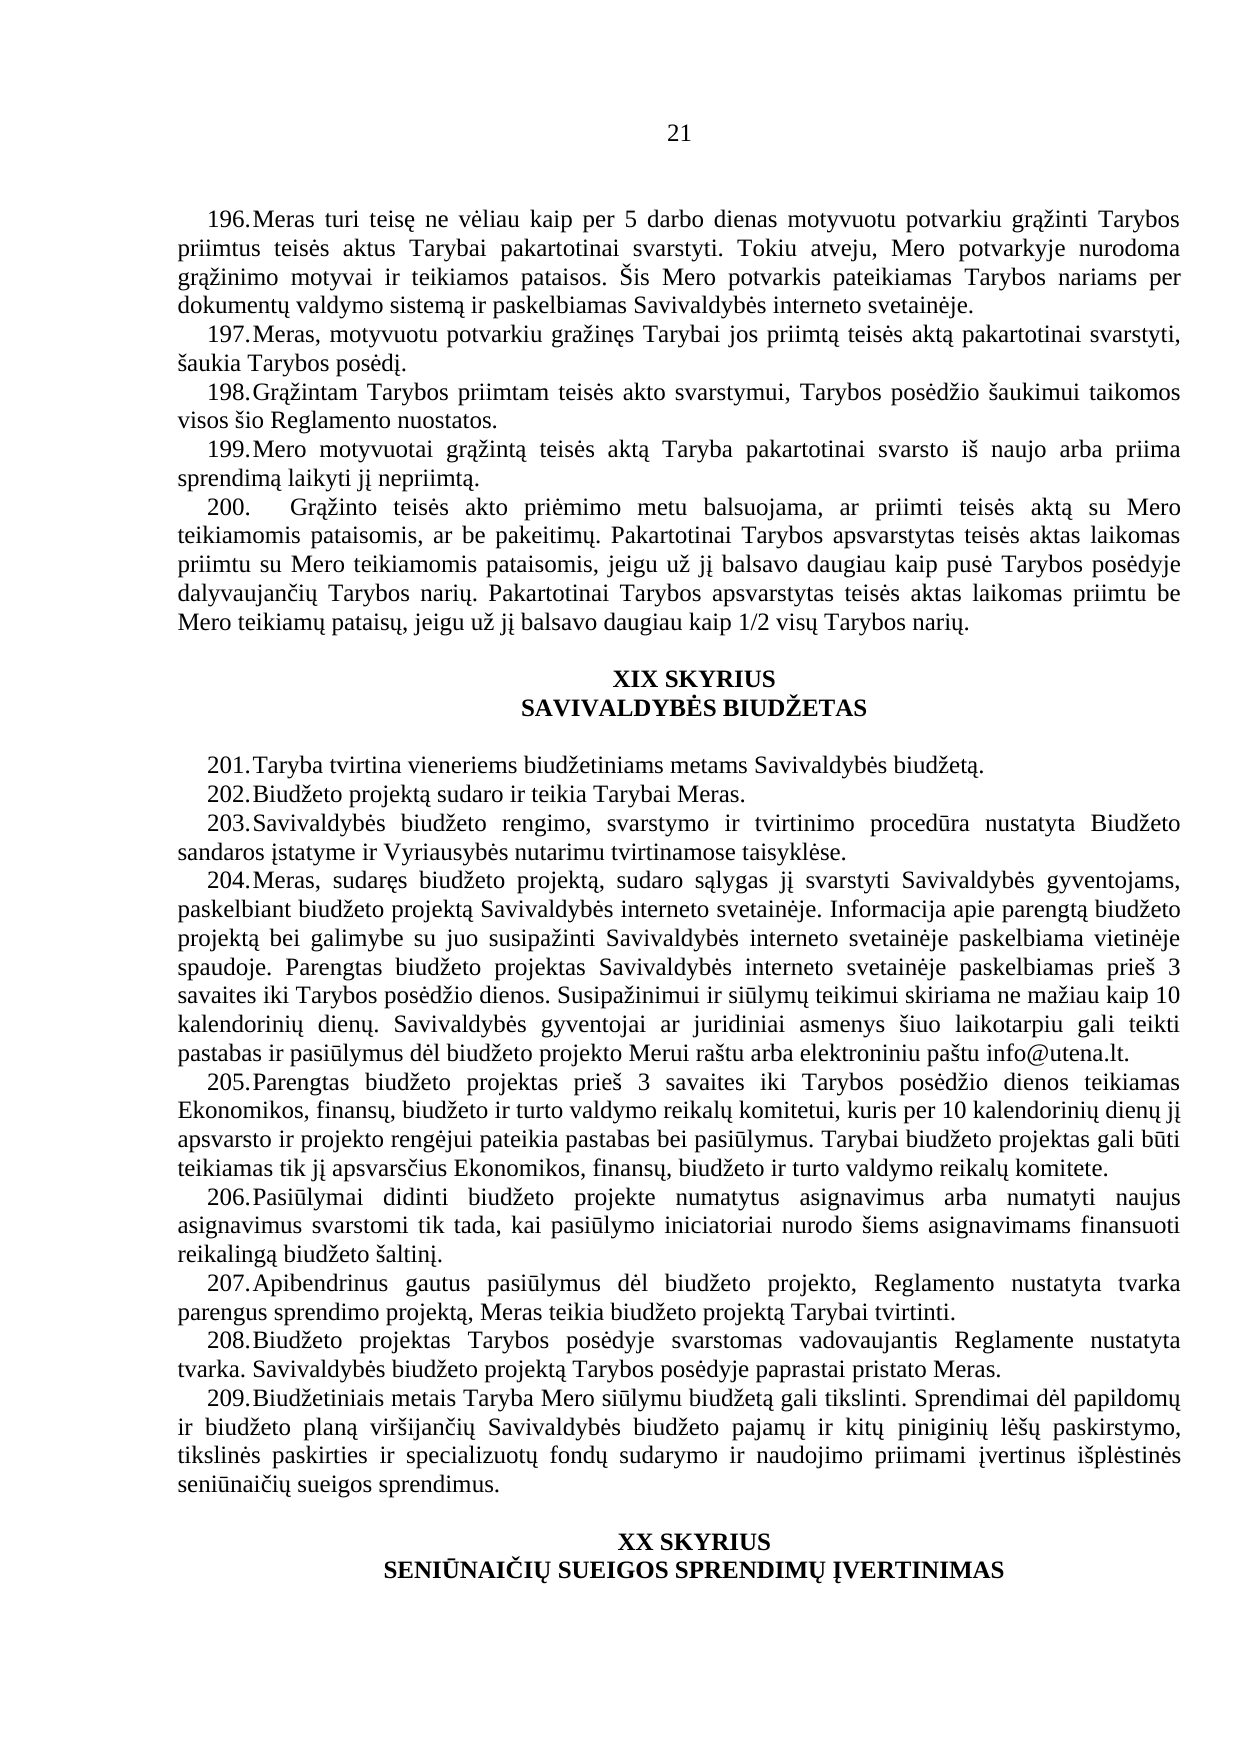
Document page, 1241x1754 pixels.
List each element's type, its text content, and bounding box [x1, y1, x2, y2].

text 199. Mero motyvuotai grąžintą teisės aktą Taryba pakartotinai svarsto iš naujo arba priima sprendimą laikyti jį nepriimtą. [177, 434, 1181, 492]
text SAVIVALDYBĖS BIUDŽETAS [207, 693, 1181, 722]
text XIX SKYRIUS [207, 664, 1181, 693]
text 200. Grąžinto teisės akto priėmimo metu balsuojama, ar priimti teisės aktą su Mero teikiamomis pataisomis, ar be pakeitimų. Pakartotinai Tarybos apsvarstytas teisės aktas laikomas priimtu su Mero teikiamomis pataisomis, jeigu už jį balsavo daugiau kaip pusė Tarybos posėdyje dalyvaujančių Tarybos narių. Pakartotinai Tarybos apsvarstytas teisės aktas laikomas priimtu be Mero teikiamų pataisų, jeigu už jį balsavo daugiau kaip 1/2 visų Tarybos narių. [177, 492, 1181, 636]
text 207. Apibendrinus gautus pasiūlymus dėl biudžeto projekto, Reglamento nustatyta tvarka parengus sprendimo projektą, Meras teikia biudžeto projektą Tarybai tvirtinti. [177, 1268, 1181, 1326]
text 201. Taryba tvirtina vieneriems biudžetiniams metams Savivaldybės biudžetą. [177, 751, 1181, 779]
text SENIŪNAIČIŲ SUEIGOS SPRENDIMŲ ĮVERTINIMAS [207, 1556, 1181, 1584]
text 209. Biudžetiniais metais Taryba Mero siūlymu biudžetą gali tikslinti. Sprendimai dėl papildomų ir biudžeto planą viršijančių Savivaldybės biudžeto pajamų ir kitų piniginių lėšų paskirstymo, tikslinės paskirties ir specializuotų fondų sudarymo ir naudojimo priimami įvertinus išplėstinės seniūnaičių sueigos sprendimus. [177, 1383, 1181, 1498]
text 208. Biudžeto projektas Tarybos posėdyje svarstomas vadovaujantis Reglamente nustatyta tvarka. Savivaldybės biudžeto projektą Tarybos posėdyje paprastai pristato Meras. [177, 1326, 1181, 1383]
text 203. Savivaldybės biudžeto rengimo, svarstymo ir tvirtinimo procedūra nustatyta Biudžeto sandaros įstatyme ir Vyriausybės nutarimu tvirtinamose taisyklėse. [177, 808, 1181, 866]
text 202. Biudžeto projektą sudaro ir teikia Tarybai Meras. [177, 779, 1181, 808]
text 204. Meras, sudaręs biudžeto projektą, sudaro sąlygas jį svarstyti Savivaldybės gyventojams, paskelbiant biudžeto projektą Savivaldybės interneto svetainėje. Informacija apie parengtą biudžeto projektą bei galimybe su juo susipažinti Savivaldybės interneto svetainėje paskelbiama vietinėje spaudoje. Parengtas biudžeto projektas Savivaldybės interneto svetainėje paskelbiamas prieš 3 savaites iki Tarybos posėdžio dienos. Susipažinimui ir siūlymų teikimui skiriama ne mažiau kaip 10 kalendorinių dienų. Savivaldybės gyventojai ar juridiniai asmenys šiuo laikotarpiu gali teikti pastabas ir pasiūlymus dėl biudžeto projekto Merui raštu arba elektroniniu paštu info@utena.lt. [177, 866, 1181, 1067]
text 205. Parengtas biudžeto projektas prieš 3 savaites iki Tarybos posėdžio dienos teikiamas Ekonomikos, finansų, biudžeto ir turto valdymo reikalų komitetui, kuris per 10 kalendorinių dienų jį apsvarsto ir projekto rengėjui pateikia pastabas bei pasiūlymus. Tarybai biudžeto projektas gali būti teikiamas tik jį apsvarsčius Ekonomikos, finansų, biudžeto ir turto valdymo reikalų komitete. [177, 1067, 1181, 1182]
text 197. Meras, motyvuotu potvarkiu gražinęs Tarybai jos priimtą teisės aktą pakartotinai svarstyti, šaukia Tarybos posėdį. [177, 319, 1181, 377]
text XX SKYRIUS [207, 1527, 1181, 1556]
text 198. Grąžintam Tarybos priimtam teisės akto svarstymui, Tarybos posėdžio šaukimui taikomos visos šio Reglamento nuostatos. [177, 377, 1181, 434]
text 206. Pasiūlymai didinti biudžeto projekte numatytus asignavimus arba numatyti naujus asignavimus svarstomi tik tada, kai pasiūlymo iniciatoriai nurodo šiems asignavimams finansuoti reikalingą biudžeto šaltinį. [177, 1182, 1181, 1268]
text 196. Meras turi teisę ne vėliau kaip per 5 darbo dienas motyvuotu potvarkiu grąžinti Tarybos priimtus teisės aktus Tarybai pakartotinai svarstyti. Tokiu atveju, Mero potvarkyje nurodoma grąžinimo motyvai ir teikiamos pataisos. Šis Mero potvarkis pateikiamas Tarybos nariams per dokumentų valdymo sistemą ir paskelbiamas Savivaldybės interneto svetainėje. [177, 204, 1181, 319]
